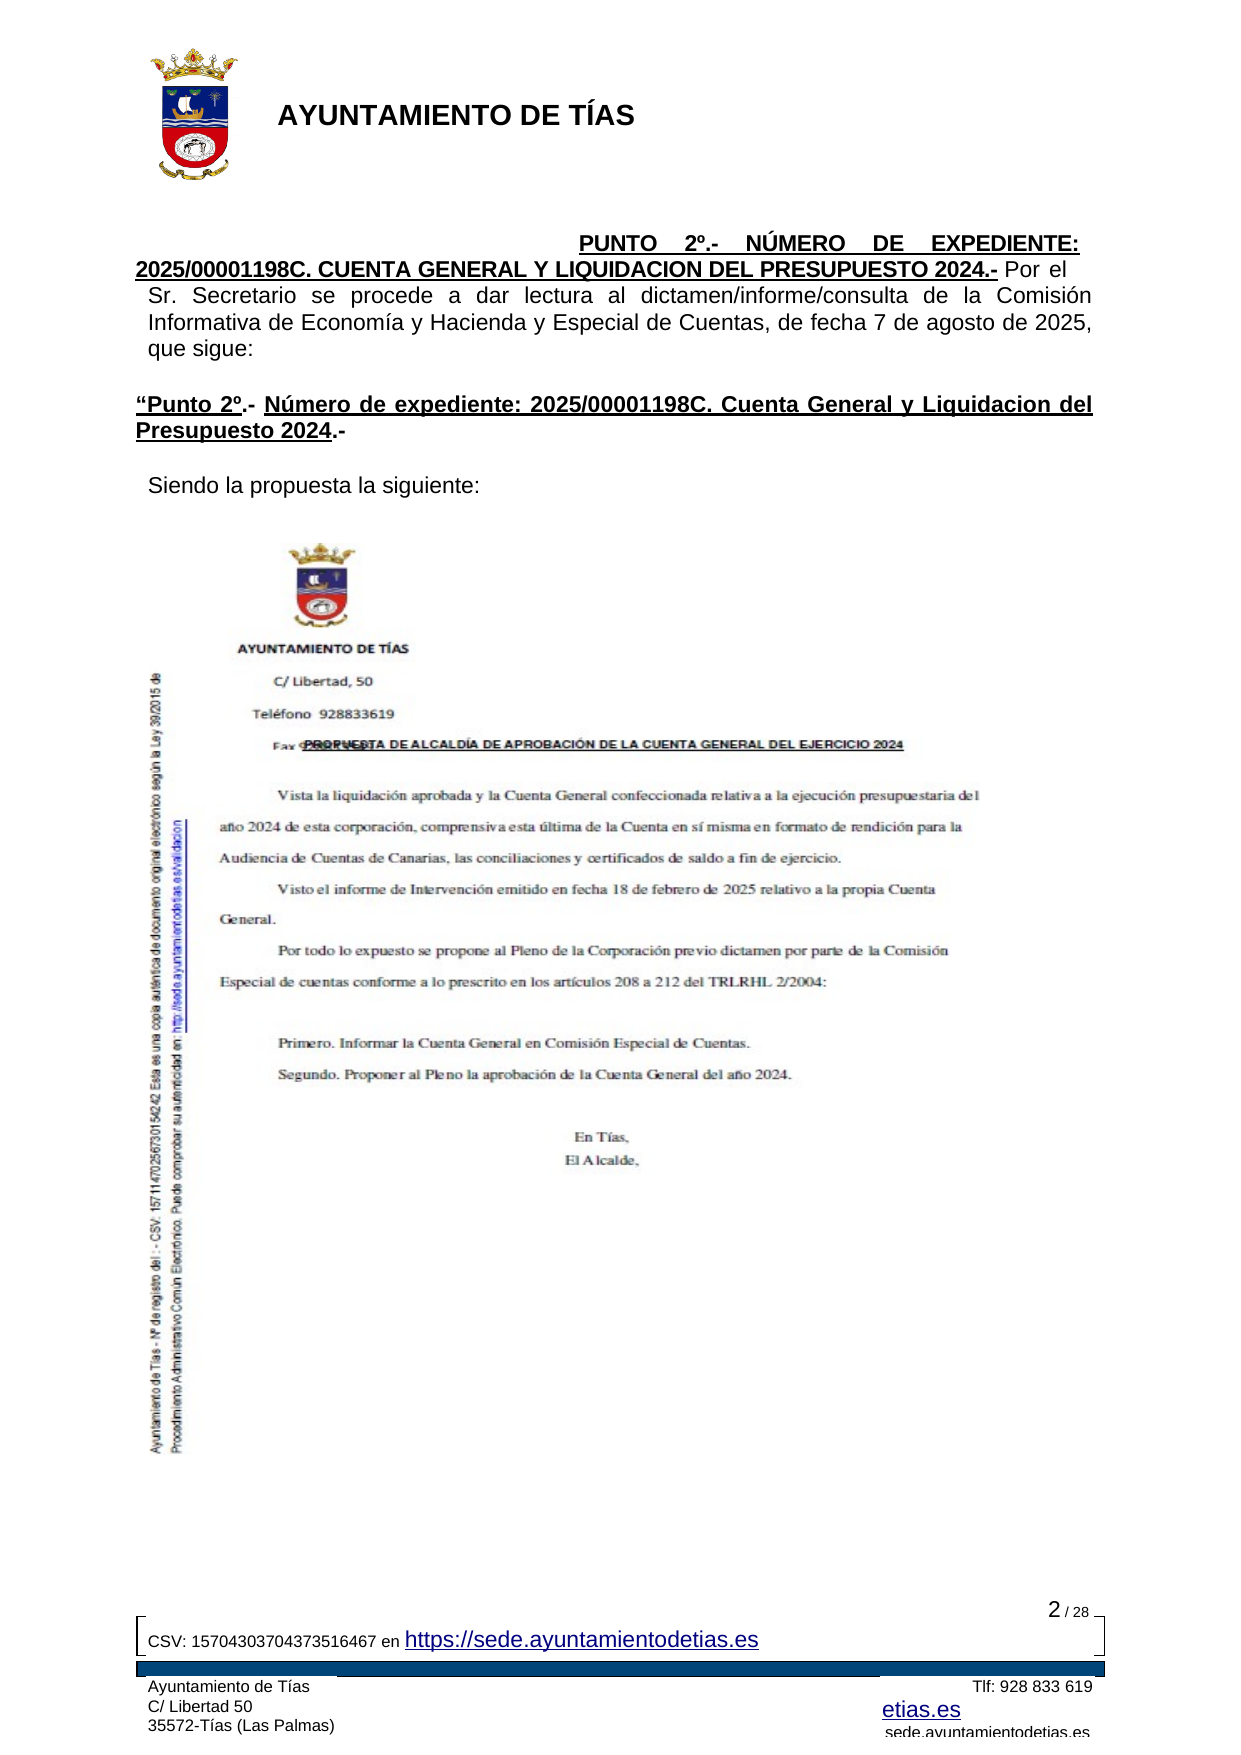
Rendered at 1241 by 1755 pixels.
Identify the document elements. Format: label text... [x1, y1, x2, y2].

text Sr. Secretario se procede a dar lectura al dictamen/informe/consulta de la Comisión Informativa de Economía y Hacienda y Especial de Cuentas, de fecha 7 de agosto de 2025, que sigue: [148, 282, 1093, 361]
subtitle PUNTO 2º.- NÚMERO DE EXPEDIENTE: 2025/00001198C. CUENTA GENERAL Y LIQUIDACION DEL PRESUPUESTO 2024.- Por el [135, 230, 1093, 282]
subtitle “Punto 2º.- Número de expediente: 2025/00001198C. Cuenta General y Liquidacion del Presupuesto 2024.- [135, 391, 1093, 443]
text Siendo la propuesta la siguiente: [148, 472, 1105, 499]
